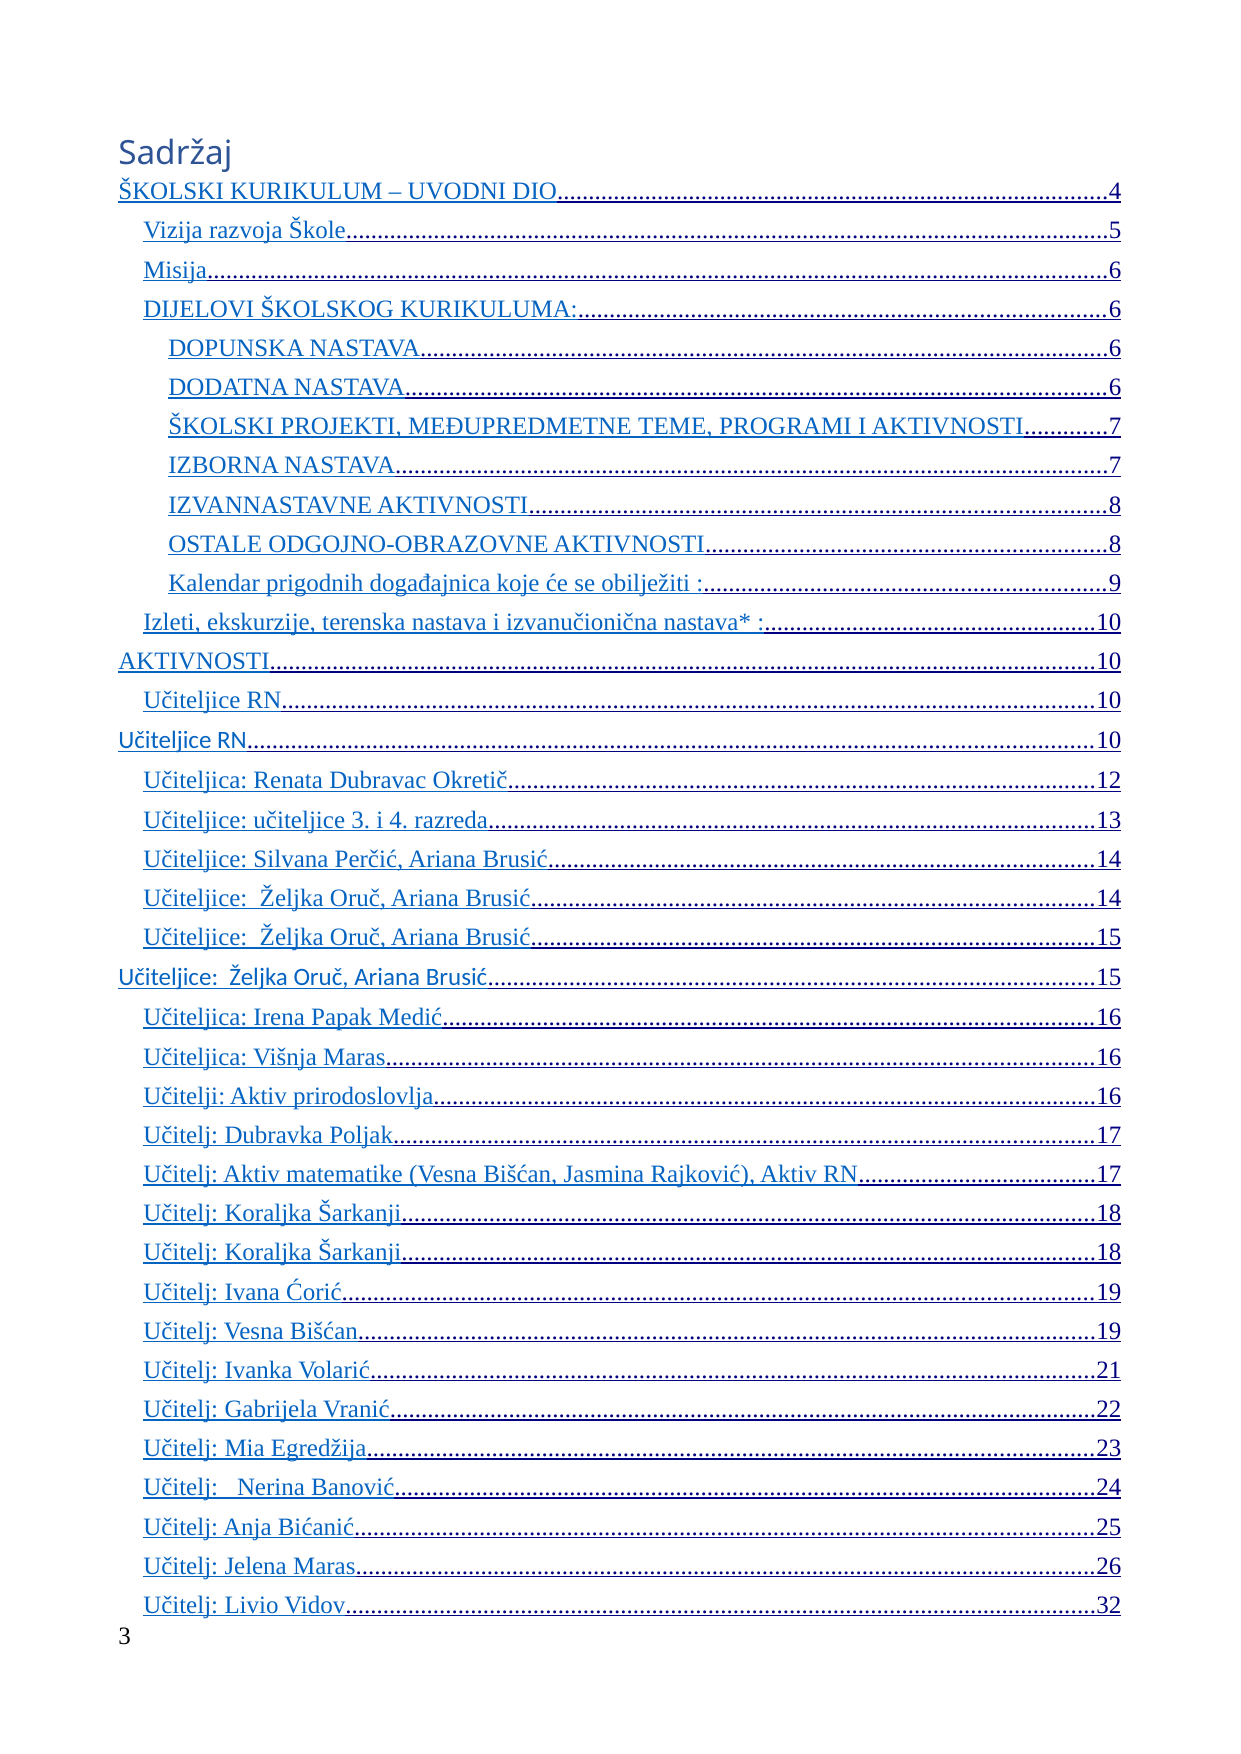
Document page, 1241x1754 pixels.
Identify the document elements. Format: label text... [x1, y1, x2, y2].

text Učiteljica: Višnja Maras 16 [143, 1042, 1122, 1070]
text Učitelj: Nerina Banović 24 [143, 1472, 1122, 1501]
text Učiteljice: Silvana Perčić, Ariana Brusić 14 [143, 844, 1122, 873]
text Učitelj: Aktiv matematike (Vesna Bišćan, Jasmina Rajković), Aktiv RN 17 [143, 1159, 1122, 1188]
text ŠKOLSKI KURIKULUM – UVODNI DIO 4 [118, 176, 1122, 205]
text Učitelj: Koraljka Šarkanji 18 [143, 1198, 1122, 1227]
text IZBORNA NASTAVA 7 [168, 451, 1122, 479]
text Učiteljice RN 10 [143, 686, 1122, 714]
text DOPUNSKA NASTAVA 6 [168, 333, 1122, 362]
text DIJELOVI ŠKOLSKOG KURIKULUMA: 6 [143, 294, 1122, 323]
text Sadržaj [118, 129, 1122, 174]
text Učiteljica: Irena Papak Medić 16 [143, 1002, 1122, 1031]
text Učitelj: Ivana Ćorić 19 [143, 1277, 1122, 1305]
text Učiteljice RN 10 [118, 725, 1122, 755]
text Učitelji: Aktiv prirodoslovlja 16 [143, 1081, 1122, 1109]
text Učitelj: Ivanka Volarić 21 [143, 1355, 1122, 1384]
text Učiteljice: učiteljice 3. i 4. razreda 13 [143, 805, 1122, 833]
text Učitelj: Koraljka Šarkanji 18 [143, 1237, 1122, 1266]
text Učitelj: Livio Vidov 32 [143, 1590, 1122, 1619]
text OSTALE ODGOJNO-OBRAZOVNE AKTIVNOSTI 8 [168, 529, 1122, 558]
text Učiteljice: Željka Oruč, Ariana Brusić 15 [118, 961, 1122, 992]
text AKTIVNOSTI 10 [118, 646, 1122, 675]
text IZVANNASTAVNE AKTIVNOSTI 8 [168, 490, 1122, 518]
text Učitelj: Vesna Bišćan 19 [143, 1316, 1122, 1344]
text ŠKOLSKI PROJEKTI, MEĐUPREDMETNE TEME, PROGRAMI I AKTIVNOSTI 7 [168, 411, 1122, 440]
text Izleti, ekskurzije, terenska nastava i izvanučionična nastava* : 10 [143, 607, 1122, 636]
text Učitelj: Gabrijela Vranić 22 [143, 1394, 1122, 1423]
text DODATNA NASTAVA 6 [168, 372, 1122, 401]
text Kalendar prigodnih događajnica koje će se obilježiti : 9 [168, 568, 1122, 597]
text Učitelj: Jelena Maras 26 [143, 1551, 1122, 1579]
text Učiteljica: Renata Dubravac Okretič 12 [143, 766, 1122, 794]
text Vizija razvoja Škole 5 [143, 216, 1122, 244]
text Učiteljice: Željka Oruč, Ariana Brusić 14 [143, 883, 1122, 912]
text Učitelj: Mia Egredžija 23 [143, 1433, 1122, 1462]
text Učitelj: Anja Bićanić 25 [143, 1512, 1122, 1540]
text Učiteljice: Željka Oruč, Ariana Brusić 15 [143, 922, 1122, 951]
text Misija 6 [143, 255, 1122, 283]
text Učitelj: Dubravka Poljak 17 [143, 1120, 1122, 1149]
